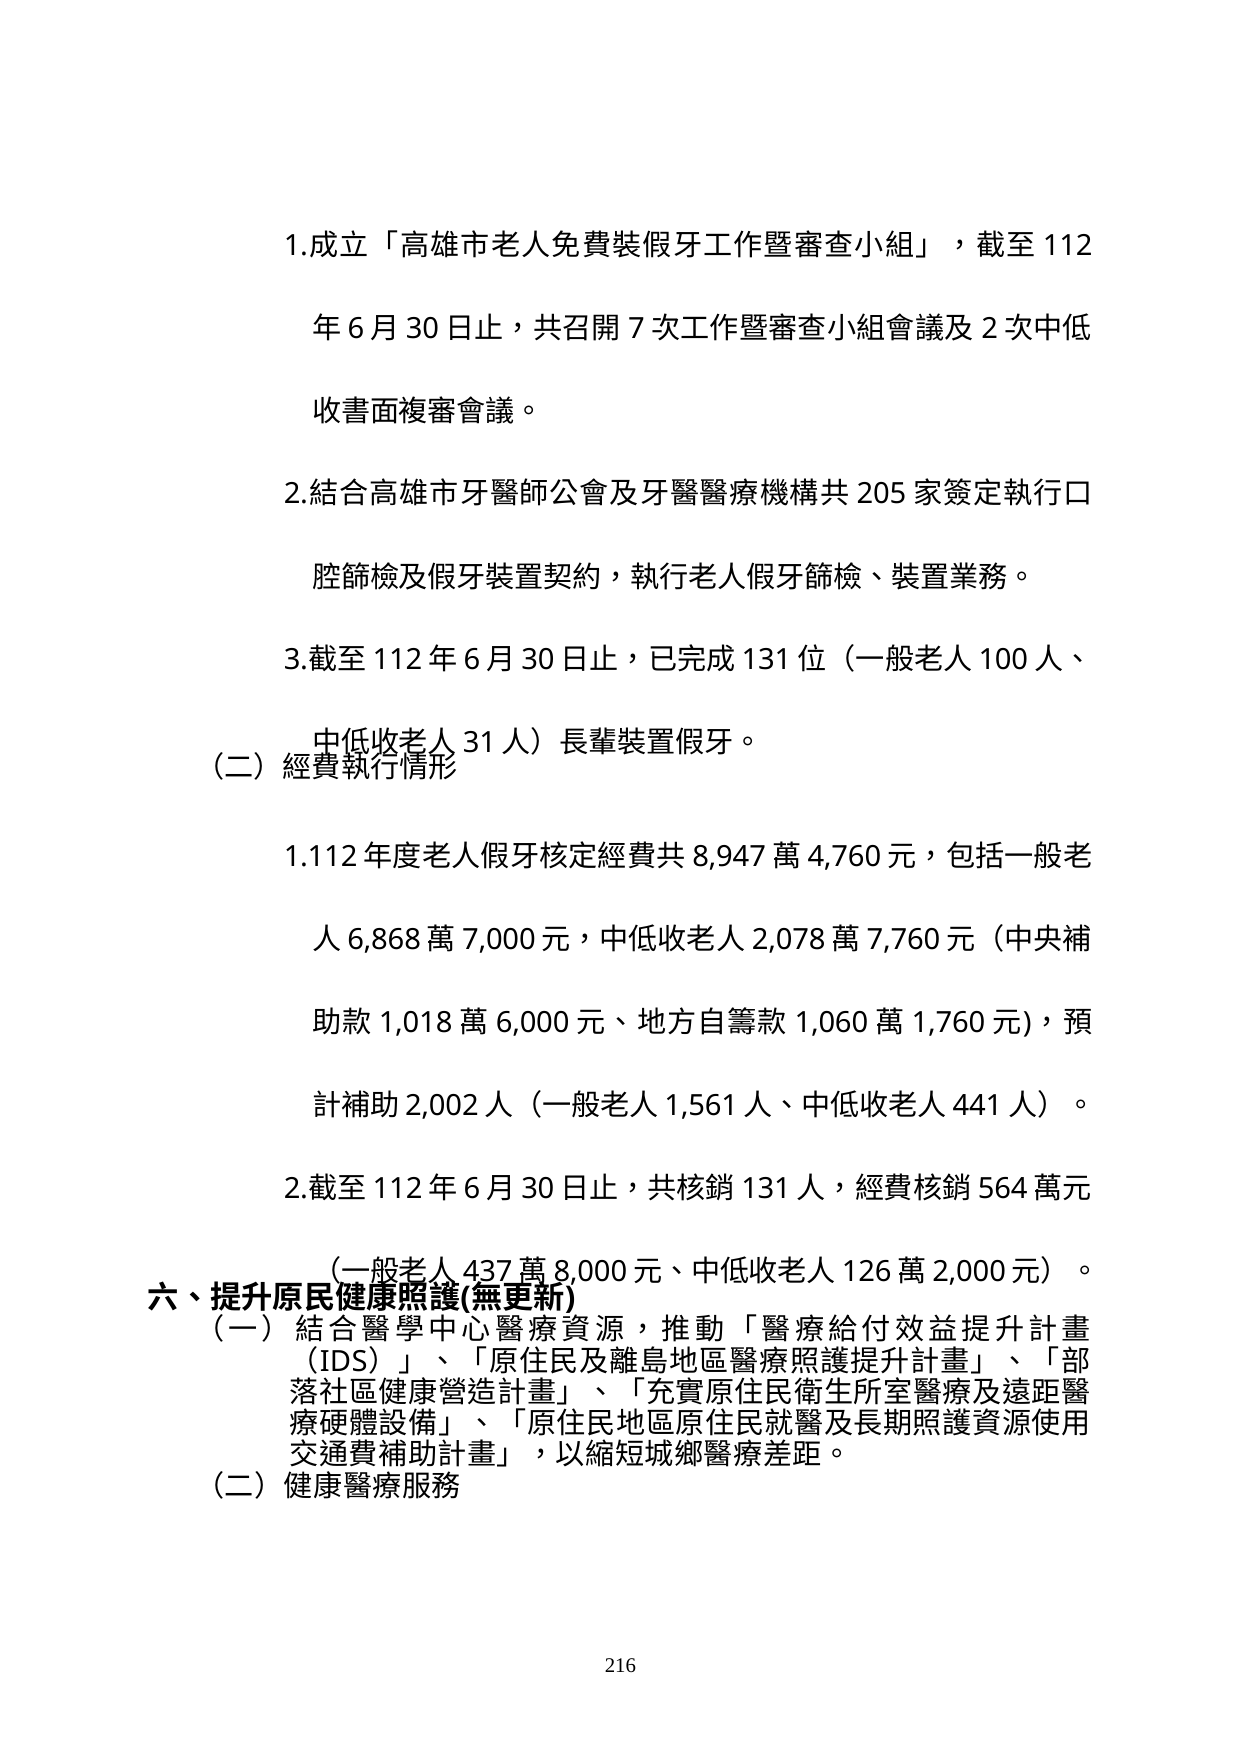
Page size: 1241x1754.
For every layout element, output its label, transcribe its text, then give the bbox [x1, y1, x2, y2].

text 六、提升原民健康照護(無更新) [148, 1281, 1092, 1315]
text 1.成立「高雄市老人免費裝假牙工作暨審查小組」，截至112年6月30日止，共召開7次工作暨審查小組會議及2次中低收書面複審會議。 [283, 172, 1092, 421]
text （一）結合醫學中心醫療資源，推動「醫療給付效益提升計畫（IDS）」、「原住民及離島地區醫療照護提升計畫」、「部落社區健康營造計畫」、「充實原住民衛生所室醫療及遠距醫療硬體設備」、「原住民地區原住民就醫及長期照護資源使用交通費補助計畫」，以縮短城鄉醫療差距。 [195, 1315, 1092, 1471]
text 3.截至112年6月30日止，已完成131位（一般老人100人、中低收老人31人）長輩裝置假牙。 [283, 587, 1092, 753]
text 2.結合高雄市牙醫師公會及牙醫醫療機構共205家簽定執行口腔篩檢及假牙裝置契約，執行老人假牙篩檢、裝置業務。 [283, 421, 1092, 587]
text 1.112年度老人假牙核定經費共8,947萬4,760元，包括一般老人6,868萬7,000元，中低收老人2,078萬7,760元（中央補助款1,018萬6,000元、地方自籌款1,060萬1,760元)，預計補助2,002人（一般老人1,561人、中低收老人441人）。 [283, 784, 1092, 1116]
text 2.截至112年6月30日止，共核銷131人，經費核銷564萬元（一般老人437萬8,000元、中低收老人126萬2,000元）。 [283, 1116, 1092, 1281]
text （二）健康醫療服務 [195, 1471, 1092, 1502]
text （二）經費執行情形 [195, 753, 1092, 784]
